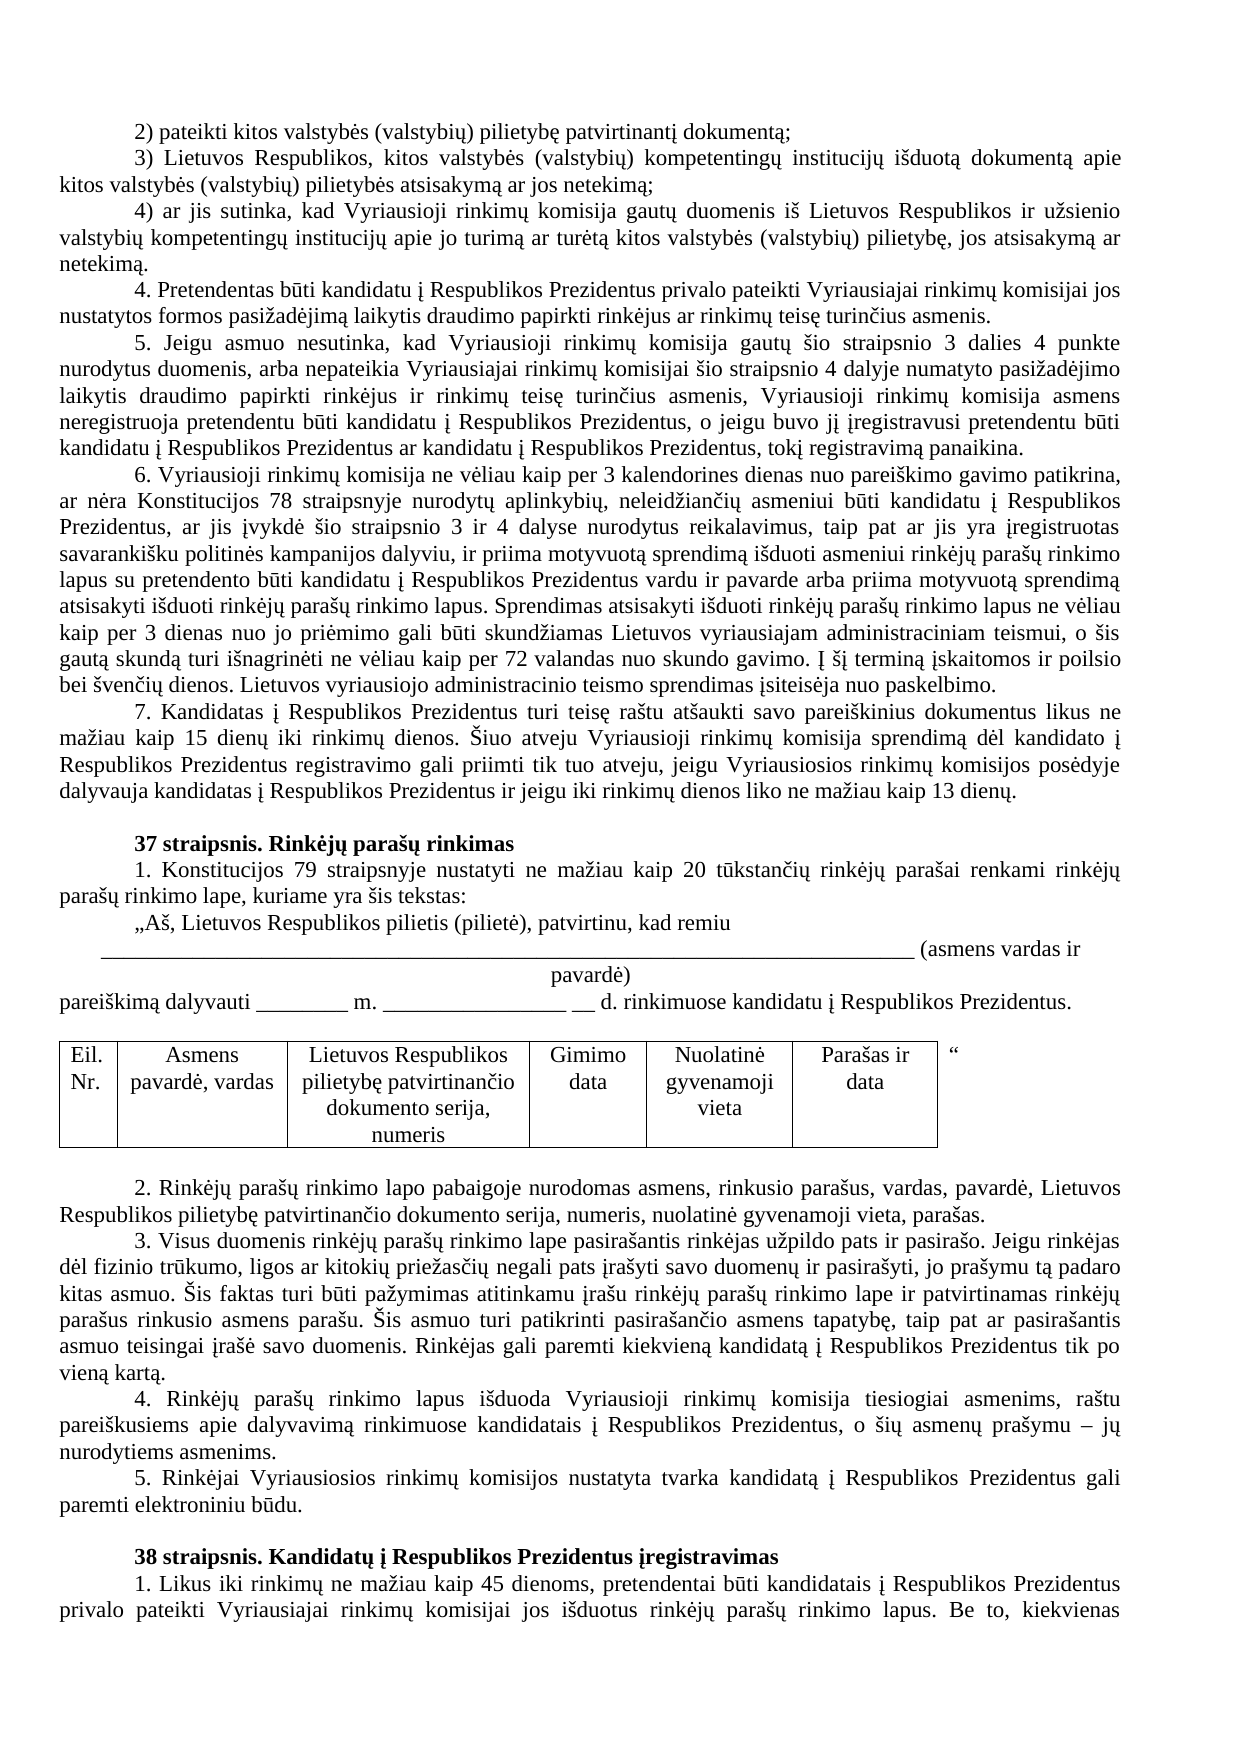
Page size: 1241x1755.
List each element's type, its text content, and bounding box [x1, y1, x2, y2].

text 2. Rinkėjų parašų rinkimo lapo pabaigoje nurodomas asmens, rinkusio parašus, vardas, pavardė, Lietuvos Respublikos pilietybę patvirtinančio dokumento serija, numeris, nuolatinė gyvenamoji vieta, parašas. [59, 1174, 1122, 1227]
text 5. Rinkėjai Vyriausiosios rinkimų komisijos nustatyta tvarka kandidatą į Respublikos Prezidentus gali paremti elektroniniu būdu. [59, 1464, 1122, 1517]
text 37 straipsnis. Rinkėjų parašų rinkimas [59, 830, 1122, 856]
text _______________________________________________________________________ (asmens vardas ir pavardė) [59, 935, 1122, 988]
text 6. Vyriausioji rinkimų komisija ne vėliau kaip per 3 kalendorines dienas nuo pareiškimo gavimo patikrina, ar nėra Konstitucijos 78 straipsnyje nurodytų aplinkybių, neleidžiančių asmeniui būti kandidatu į Respublikos Prezidentus, ar jis įvykdė šio straipsnio 3 ir 4 dalyse nurodytus reikalavimus, taip pat ar jis yra įregistruotas savarankišku politinės kampanijos dalyviu, ir priima motyvuotą sprendimą išduoti asmeniui rinkėjų parašų rinkimo lapus su pretendento būti kandidatu į Respublikos Prezidentus vardu ir pavarde arba priima motyvuotą sprendimą atsisakyti išduoti rinkėjų parašų rinkimo lapus. Sprendimas atsisakyti išduoti rinkėjų parašų rinkimo lapus ne vėliau kaip per 3 dienas nuo jo priėmimo gali būti skundžiamas Lietuvos vyriausiajam administraciniam teismui, o šis gautą skundą turi išnagrinėti ne vėliau kaip per 72 valandas nuo skundo gavimo. Į šį terminą įskaitomos ir poilsio bei švenčių dienos. Lietuvos vyriausiojo administracinio teismo sprendimas įsiteisėja nuo paskelbimo. [59, 461, 1122, 698]
table_header Asmens pavardė, vardas [118, 1042, 287, 1147]
text 3. Visus duomenis rinkėjų parašų rinkimo lape pasirašantis rinkėjas užpildo pats ir pasirašo. Jeigu rinkėjas dėl fizinio trūkumo, ligos ar kitokių priežasčių negali pats įrašyti savo duomenų ir pasirašyti, jo prašymu tą padaro kitas asmuo. Šis faktas turi būti pažymimas atitinkamu įrašu rinkėjų parašų rinkimo lape ir patvirtinamas rinkėjų parašus rinkusio asmens parašu. Šis asmuo turi patikrinti pasirašančio asmens tapatybę, taip pat ar pasirašantis asmuo teisingai įrašė savo duomenis. Rinkėjas gali paremti kiekvieną kandidatą į Respublikos Prezidentus tik po vieną kartą. [59, 1227, 1122, 1385]
text 5. Jeigu asmuo nesutinka, kad Vyriausioji rinkimų komisija gautų šio straipsnio 3 dalies 4 punkte nurodytus duomenis, arba nepateikia Vyriausiajai rinkimų komisijai šio straipsnio 4 dalyje numatyto pasižadėjimo laikytis draudimo papirkti rinkėjus ir rinkimų teisę turinčius asmenis, Vyriausioji rinkimų komisija asmens neregistruoja pretendentu būti kandidatu į Respublikos Prezidentus, o jeigu buvo jį įregistravusi pretendentu būti kandidatu į Respublikos Prezidentus ar kandidatu į Respublikos Prezidentus, tokį registravimą panaikina. [59, 329, 1122, 461]
table_header “ [938, 1041, 971, 1147]
text „Aš, Lietuvos Respublikos pilietis (pilietė), patvirtinu, kad remiu [59, 909, 1122, 935]
text 4. Rinkėjų parašų rinkimo lapus išduoda Vyriausioji rinkimų komisija tiesiogiai asmenims, raštu pareiškusiems apie dalyvavimą rinkimuose kandidatais į Respublikos Prezidentus, o šių asmenų prašymu – jų nurodytiems asmenims. [59, 1385, 1122, 1464]
table_header Gimimo data [530, 1042, 646, 1147]
text 1. Likus iki rinkimų ne mažiau kaip 45 dienoms, pretendentai būti kandidatais į Respublikos Prezidentus privalo pateikti Vyriausiajai rinkimų komisijai jos išduotus rinkėjų parašų rinkimo lapus. Be to, kiekvienas [59, 1570, 1122, 1622]
table_header Nuolatinė gyvenamoji vieta [647, 1042, 792, 1147]
text 1. Konstitucijos 79 straipsnyje nustatyti ne mažiau kaip 20 tūkstančių rinkėjų parašai renkami rinkėjų parašų rinkimo lape, kuriame yra šis tekstas: [59, 856, 1122, 909]
table_header Parašas ir data [793, 1042, 937, 1147]
table_header Eil. Nr. [60, 1042, 117, 1147]
text 2) pateikti kitos valstybės (valstybių) pilietybę patvirtinantį dokumentą; [59, 118, 1122, 144]
table_header Lietuvos Respublikos pilietybę patvirtinančio dokumento serija, numeris [288, 1042, 529, 1147]
text 3) Lietuvos Respublikos, kitos valstybės (valstybių) kompetentingų institucijų išduotą dokumentą apie kitos valstybės (valstybių) pilietybės atsisakymą ar jos netekimą; [59, 144, 1122, 197]
text 4) ar jis sutinka, kad Vyriausioji rinkimų komisija gautų duomenis iš Lietuvos Respublikos ir užsienio valstybių kompetentingų institucijų apie jo turimą ar turėtą kitos valstybės (valstybių) pilietybę, jos atsisakymą ar netekimą. [59, 197, 1122, 276]
text 38 straipsnis. Kandidatų į Respublikos Prezidentus įregistravimas [59, 1543, 1122, 1570]
text pareiškimą dalyvauti ________ m. ________________ __ d. rinkimuose kandidatu į Respublikos Prezidentus. [59, 988, 1122, 1014]
text 7. Kandidatas į Respublikos Prezidentus turi teisę raštu atšaukti savo pareiškinius dokumentus likus ne mažiau kaip 15 dienų iki rinkimų dienos. Šiuo atveju Vyriausioji rinkimų komisija sprendimą dėl kandidato į Respublikos Prezidentus registravimo gali priimti tik tuo atveju, jeigu Vyriausiosios rinkimų komisijos posėdyje dalyvauja kandidatas į Respublikos Prezidentus ir jeigu iki rinkimų dienos liko ne mažiau kaip 13 dienų. [59, 698, 1122, 803]
text 4. Pretendentas būti kandidatu į Respublikos Prezidentus privalo pateikti Vyriausiajai rinkimų komisijai jos nustatytos formos pasižadėjimą laikytis draudimo papirkti rinkėjus ar rinkimų teisę turinčius asmenis. [59, 276, 1122, 329]
